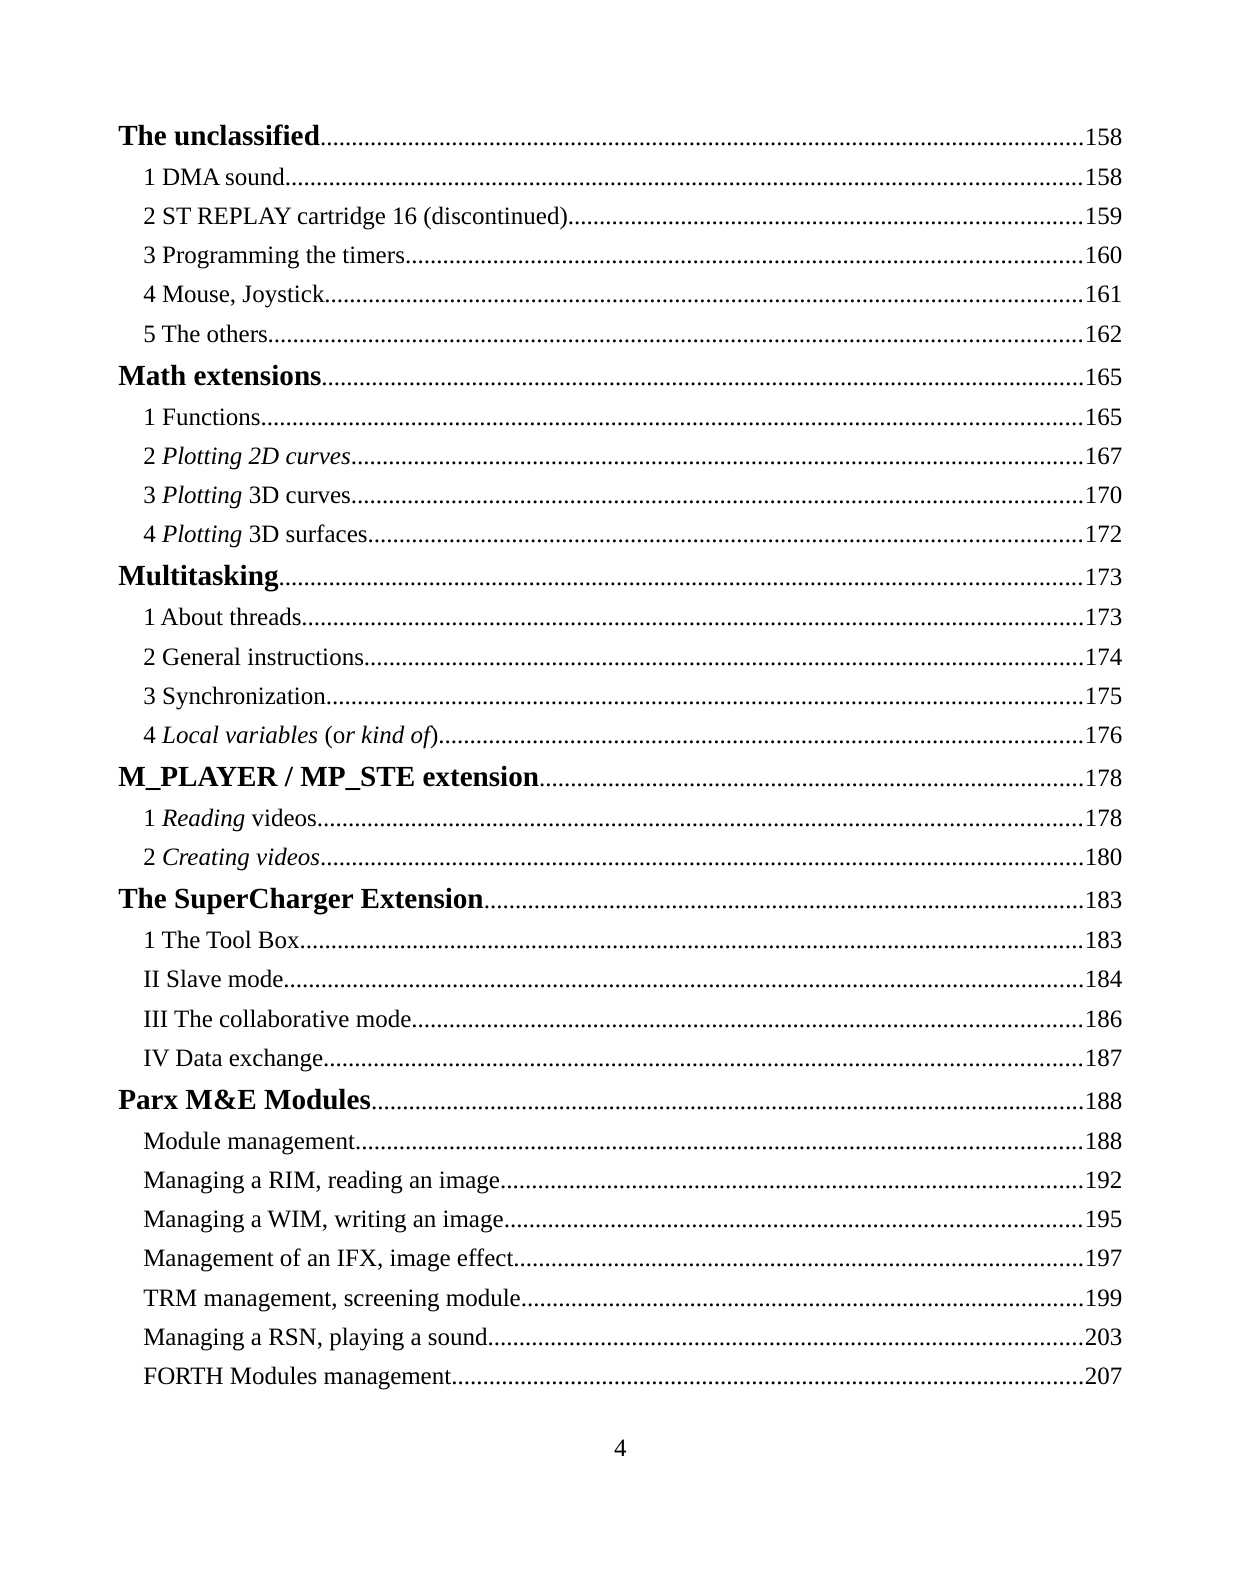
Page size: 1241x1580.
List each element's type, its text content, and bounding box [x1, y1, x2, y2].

text Multitasking 173 [118, 558, 1122, 592]
text 2 Creating videos 180 [143, 842, 1122, 871]
text Managing a RSN, playing a sound 203 [143, 1322, 1122, 1351]
text 4 Mouse, Joystick 161 [143, 279, 1122, 308]
text M_PLAYER / MP_STE extension 178 [118, 759, 1122, 793]
text The unclassified 158 [118, 118, 1122, 152]
text 2 Plotting 2D curves 167 [143, 441, 1122, 470]
text 1 DMA sound 158 [143, 162, 1122, 191]
text Management of an IFX, image effect 197 [143, 1243, 1122, 1272]
text 5 The others 162 [143, 319, 1122, 347]
text 3 Synchronization 175 [143, 681, 1122, 709]
text 3 Plotting 3D curves 170 [143, 480, 1122, 509]
text The SuperCharger Extension 183 [118, 881, 1122, 915]
text 1 The Tool Box 183 [143, 925, 1122, 954]
text FORTH Modules management 207 [143, 1361, 1122, 1390]
text Managing a RIM, reading an image 192 [143, 1165, 1122, 1194]
text 3 Programming the timers 160 [143, 240, 1122, 269]
text 1 Reading videos 178 [143, 803, 1122, 832]
text 4 Local variables (or kind of) 176 [143, 720, 1122, 749]
text III The collaborative mode 186 [143, 1004, 1122, 1032]
text Module management 188 [143, 1126, 1122, 1155]
text 1 About threads 173 [143, 602, 1122, 631]
text Parx M&E Modules 188 [118, 1082, 1122, 1116]
text IV Data exchange 187 [143, 1043, 1122, 1072]
text 1 Functions 165 [143, 402, 1122, 431]
text Math extensions 165 [118, 358, 1122, 391]
text TRM management, screening module 199 [143, 1283, 1122, 1311]
text 4 Plotting 3D surfaces 172 [143, 519, 1122, 548]
text II Slave mode 184 [143, 964, 1122, 993]
text 2 General instructions 174 [143, 642, 1122, 670]
text 2 ST REPLAY cartridge 16 (discontinued) 159 [143, 201, 1122, 230]
text Managing a WIM, writing an image 195 [143, 1204, 1122, 1233]
